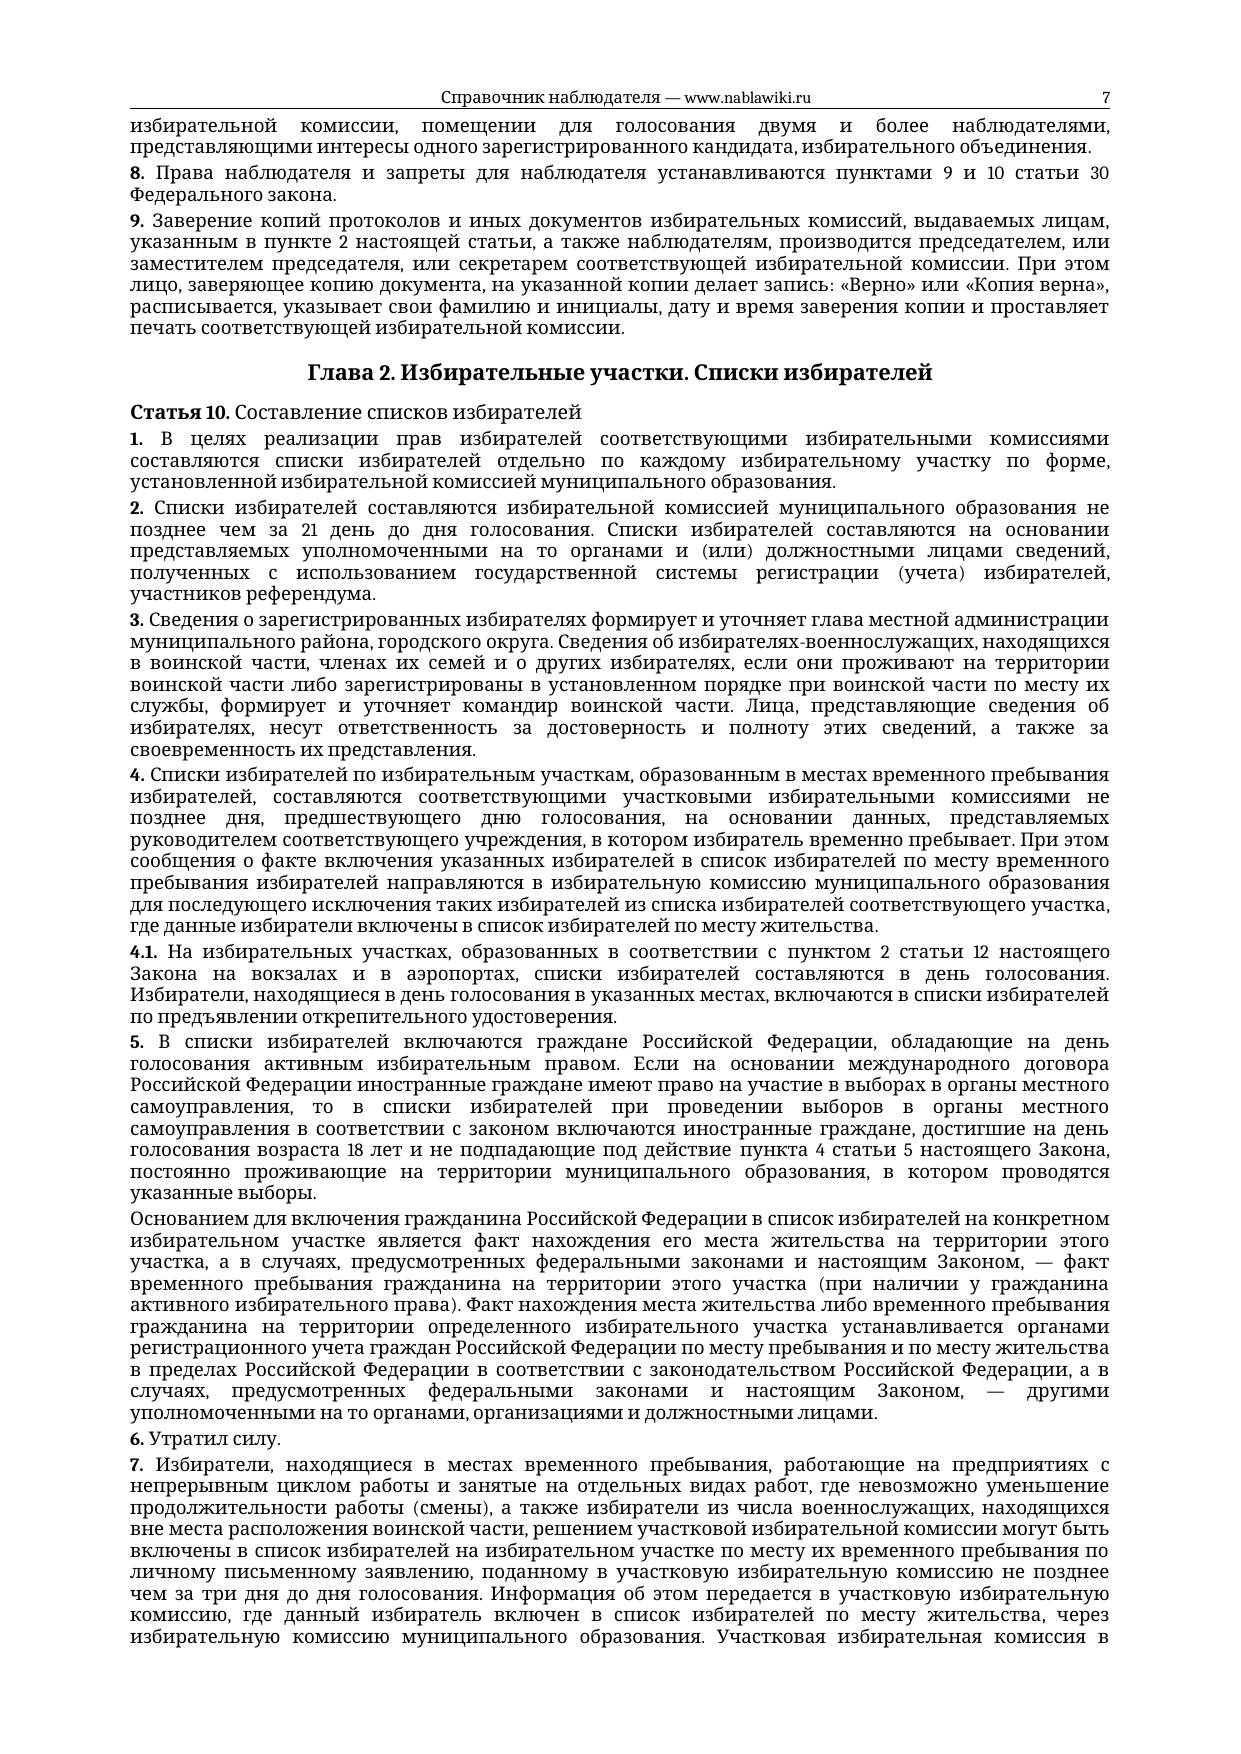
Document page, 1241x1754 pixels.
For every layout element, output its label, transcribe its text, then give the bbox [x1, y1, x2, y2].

text Основанием для включения гражданина Российской Федерации в список избирателей на конкретном избирательном участке является факт нахождения его места жительства на территории этого участка, а в случаях, предусмотренных федеральными законами и настоящим Законом, — факт временного пребывания гражданина на территории этого участка (при наличии у гражданина активного избирательного права). Факт нахождения места жительства либо временного пребывания гражданина на территории определенного избирательного участка устанавливается органами регистрационного учета граждан Российской Федерации по месту пребывания и по месту жительства в пределах Российской Федерации в соответствии с законодательством Российской Федерации, а в случаях, предусмотренных федеральными законами и настоящим Законом, — другими уполномоченными на то органами, организациями и должностными лицами. [130, 1208, 1110, 1424]
text 5. В списки избирателей включаются граждане Российской Федерации, обладающие на день голосования активным избирательным правом. Если на основании международного договора Российской Федерации иностранные граждане имеют право на участие в выборах в органы местного самоуправления, то в списки избирателей при проведении выборов в органы местного самоуправления в соответствии с законом включаются иностранные граждане, достигшие на день голосования возраста 18 лет и не подпадающие под действие пункта 4 статьи 5 настоящего Закона, постоянно проживающие на территории муниципального образования, в котором проводятся указанные выборы. [130, 1032, 1110, 1204]
text 7. Избиратели, находящиеся в местах временного пребывания, работающие на предприятиях с непрерывным циклом работы и занятые на отдельных видах работ, где невозможно уменьшение продолжительности работы (смены), а также избиратели из числа военнослужащих, находящихся вне места расположения воинской части, решением участковой избирательной комиссии могут быть включены в список избирателей на избирательном участке по месту их временного пребывания по личному письменному заявлению, поданному в участковую избирательную комиссию не позднее чем за три дня до дня голосования. Информация об этом передается в участковую избирательную комиссию, где данный избиратель включен в список избирателей по месту жительства, через избирательную комиссию муниципального образования. Участковая избирательная комиссия в [130, 1454, 1110, 1648]
subtitle Статья 10. Составление списков избирателей [130, 402, 1110, 425]
text 6. Утратил силу. [130, 1428, 1110, 1450]
text 9. Заверение копий протоколов и иных документов избирательных комиссий, выдаваемых лицам, указанным в пункте 2 настоящей статьи, а также наблюдателям, производится председателем, или заместителем председателя, или секретарем соответствующей избирательной комиссии. При этом лицо, заверяющее копию документа, на указанной копии делает запись: «Верно» или «Копия верна», расписывается, указывает свои фамилию и инициалы, дату и время заверения копии и проставляет печать соответствующей избирательной комиссии. [130, 210, 1110, 339]
subtitle Глава 2. Избирательные участки. Списки избирателей [130, 360, 1110, 385]
text 4.1. На избирательных участках, образованных в соответствии с пунктом 2 статьи 12 настоящего Закона на вокзалах и в аэропортах, списки избирателей составляются в день голосования. Избиратели, находящиеся в день голосования в указанных местах, включаются в списки избирателей по предъявлении открепительного удостоверения. [130, 941, 1110, 1028]
text 4. Списки избирателей по избирательным участкам, образованным в местах временного пребывания избирателей, составляются соответствующими участковыми избирательными комиссиями не позднее дня, предшествующего дню голосования, на основании данных, представляемых руководителем соответствующего учреждения, в котором избиратель временно пребывает. При этом сообщения о факте включения указанных избирателей в список избирателей по месту временного пребывания избирателей направляются в избирательную комиссию муниципального образования для последующего исключения таких избирателей из списка избирателей соответствующего участка, где данные избиратели включены в список избирателей по месту жительства. [130, 765, 1110, 937]
text избирательной комиссии, помещении для голосования двумя и более наблюдателями, представляющими интересы одного зарегистрированного кандидата, избирательного объединения. [130, 116, 1110, 159]
text 2. Списки избирателей составляются избирательной комиссией муниципального образования не позднее чем за 21 день до дня голосования. Списки избирателей составляются на основании представляемых уполномоченными на то органами и (или) должностными лицами сведений, полученных с использованием государственной системы регистрации (учета) избирателей, участников референдума. [130, 498, 1110, 606]
text 1. В целях реализации прав избирателей соответствующими избирательными комиссиями составляются списки избирателей отдельно по каждому избирательному участку по форме, установленной избирательной комиссией муниципального образования. [130, 429, 1110, 493]
text 3. Сведения о зарегистрированных избирателях формирует и уточняет глава местной администрации муниципального района, городского округа. Сведения об избирателях-военнослужащих, находящихся в воинской части, членах их семей и о других избирателях, если они проживают на территории воинской части либо зарегистрированы в установленном порядке при воинской части по месту их службы, формирует и уточняет командир воинской части. Лица, представляющие сведения об избирателях, несут ответственность за достоверность и полноту этих сведений, а также за своевременность их представления. [130, 610, 1110, 761]
text 8. Права наблюдателя и запреты для наблюдателя устанавливаются пунктами 9 и 10 статьи 30 Федерального закона. [130, 163, 1110, 206]
